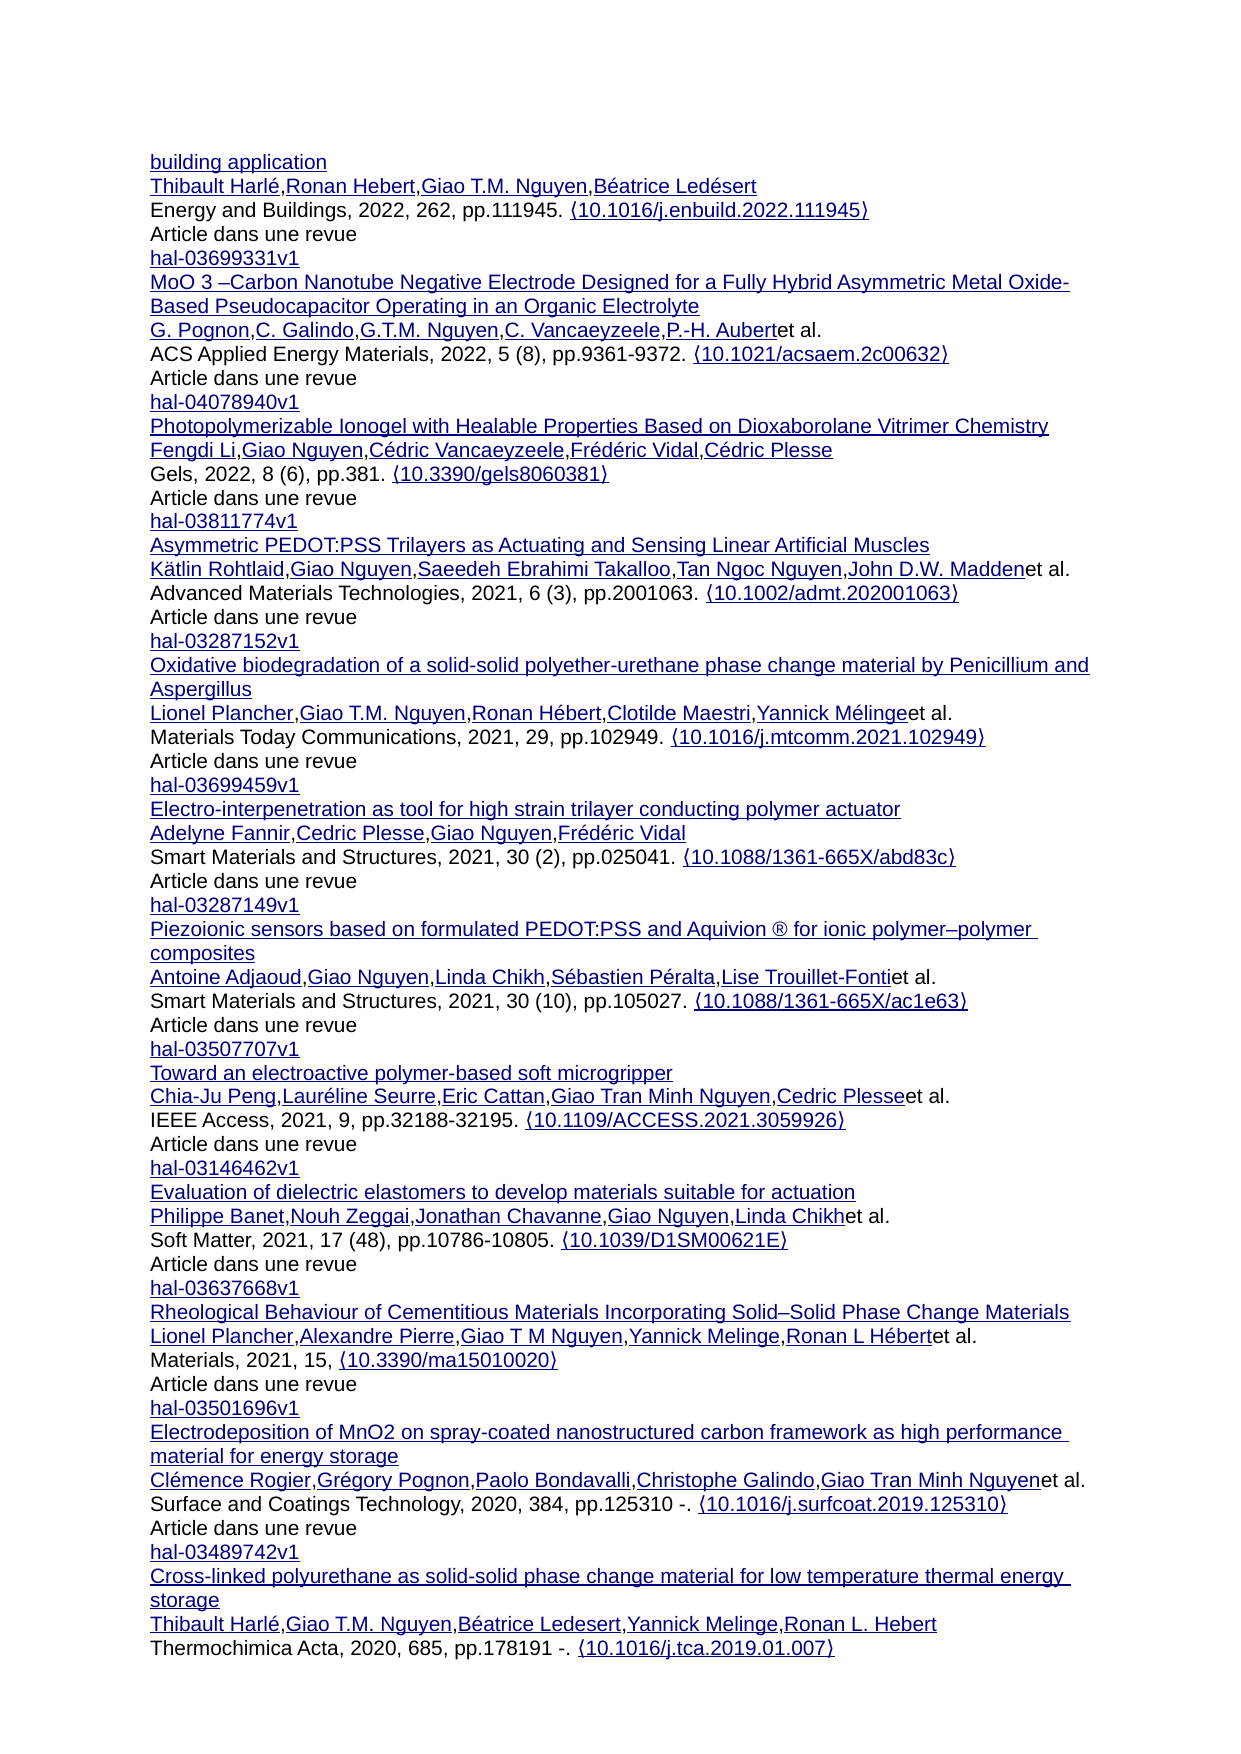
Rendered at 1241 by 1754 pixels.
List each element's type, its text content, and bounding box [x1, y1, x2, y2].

table_cell Piezoionic sensors based on formulated PEDOT:PSS and Aquivion ® for ionic polymer–polymer composites Antoine Adjaoud,Giao Nguyen,Linda Chikh,Sébastien Péralta,Lise Trouillet-Fontiet al. Smart Materials and Structures, 2021, 30 (10), pp.105027. ⟨10.1088/1361-665X/ac1e63⟩ Article dans une revue hal-03507707v1 [150, 917, 1090, 1060]
table_cell MoO 3 –Carbon Nanotube Negative Electrode Designed for a Fully Hybrid Asymmetric Metal Oxide-Based Pseudocapacitor Operating in an Organic Electrolyte G. Pognon,C. Galindo,G.T.M. Nguyen,C. Vancaeyzeele,P.-H. Aubertet al. ACS Applied Energy Materials, 2022, 5 (8), pp.9361-9372. ⟨10.1021/acsaem.2c00632⟩ Article dans une revue hal-04078940v1 [150, 270, 1090, 413]
table_cell Electro-interpenetration as tool for high strain trilayer conducting polymer actuator Adelyne Fannir,Cedric Plesse,Giao Nguyen,Frédéric Vidal Smart Materials and Structures, 2021, 30 (2), pp.025041. ⟨10.1088/1361-665X/abd83c⟩ Article dans une revue hal-03287149v1 [150, 797, 1090, 917]
table_cell building application Thibault Harlé,Ronan Hebert,Giao T.M. Nguyen,Béatrice Ledésert Energy and Buildings, 2022, 262, pp.111945. ⟨10.1016/j.enbuild.2022.111945⟩ Article dans une revue hal-03699331v1 [150, 150, 1090, 270]
table_cell Aspergillus Lionel Plancher,Giao T.M. Nguyen,Ronan Hébert,Clotilde Maestri,Yannick Mélingeet al. Materials Today Communications, 2021, 29, pp.102949. ⟨10.1016/j.mtcomm.2021.102949⟩ Article dans une revue hal-03699459v1 [150, 675, 1090, 797]
table_cell Asymmetric PEDOT:PSS Trilayers as Actuating and Sensing Linear Artificial Muscles Kätlin Rohtlaid,Giao Nguyen,Saeedeh Ebrahimi Takalloo,Tan Ngoc Nguyen,John D.W. Maddenet al. Advanced Materials Technologies, 2021, 6 (3), pp.2001063. ⟨10.1002/admt.202001063⟩ Article dans une revue hal-03287152v1 [150, 533, 1090, 653]
table_cell Rheological Behaviour of Cementitious Materials Incorporating Solid–Solid Phase Change Materials Lionel Plancher,Alexandre Pierre,Giao T M Nguyen,Yannick Melinge,Ronan L Hébertet al. Materials, 2021, 15, ⟨10.3390/ma15010020⟩ Article dans une revue hal-03501696v1 [150, 1300, 1090, 1420]
table_cell Toward an electroactive polymer-based soft microgripper Chia-Ju Peng,Lauréline Seurre,Eric Cattan,Giao Tran Minh Nguyen,Cedric Plesseet al. IEEE Access, 2021, 9, pp.32188-32195. ⟨10.1109/ACCESS.2021.3059926⟩ Article dans une revue hal-03146462v1 [150, 1060, 1090, 1180]
table_cell Photopolymerizable Ionogel with Healable Properties Based on Dioxaborolane Vitrimer Chemistry Fengdi Li,Giao Nguyen,Cédric Vancaeyzeele,Frédéric Vidal,Cédric Plesse Gels, 2022, 8 (6), pp.381. ⟨10.3390/gels8060381⟩ Article dans une revue hal-03811774v1 [150, 414, 1090, 533]
table_cell Electrodeposition of MnO2 on spray-coated nanostructured carbon framework as high performance material for energy storage Clémence Rogier,Grégory Pognon,Paolo Bondavalli,Christophe Galindo,Giao Tran Minh Nguyenet al. Surface and Coatings Technology, 2020, 384, pp.125310 -. ⟨10.1016/j.surfcoat.2019.125310⟩ Article dans une revue hal-03489742v1 [150, 1420, 1090, 1563]
table_cell Evaluation of dielectric elastomers to develop materials suitable for actuation Philippe Banet,Nouh Zeggai,Jonathan Chavanne,Giao Nguyen,Linda Chikhet al. Soft Matter, 2021, 17 (48), pp.10786-10805. ⟨10.1039/D1SM00621E⟩ Article dans une revue hal-03637668v1 [150, 1180, 1090, 1300]
table_cell Cross-linked polyurethane as solid-solid phase change material for low temperature thermal energy storage Thibault Harlé,Giao T.M. Nguyen,Béatrice Ledesert,Yannick Melinge,Ronan L. Hebert Thermochimica Acta, 2020, 685, pp.178191 -. ⟨10.1016/j.tca.2019.01.007⟩ [150, 1564, 1090, 1659]
table_cell Oxidative biodegradation of a solid-solid polyether-urethane phase change material by Penicillium and [150, 653, 1090, 674]
